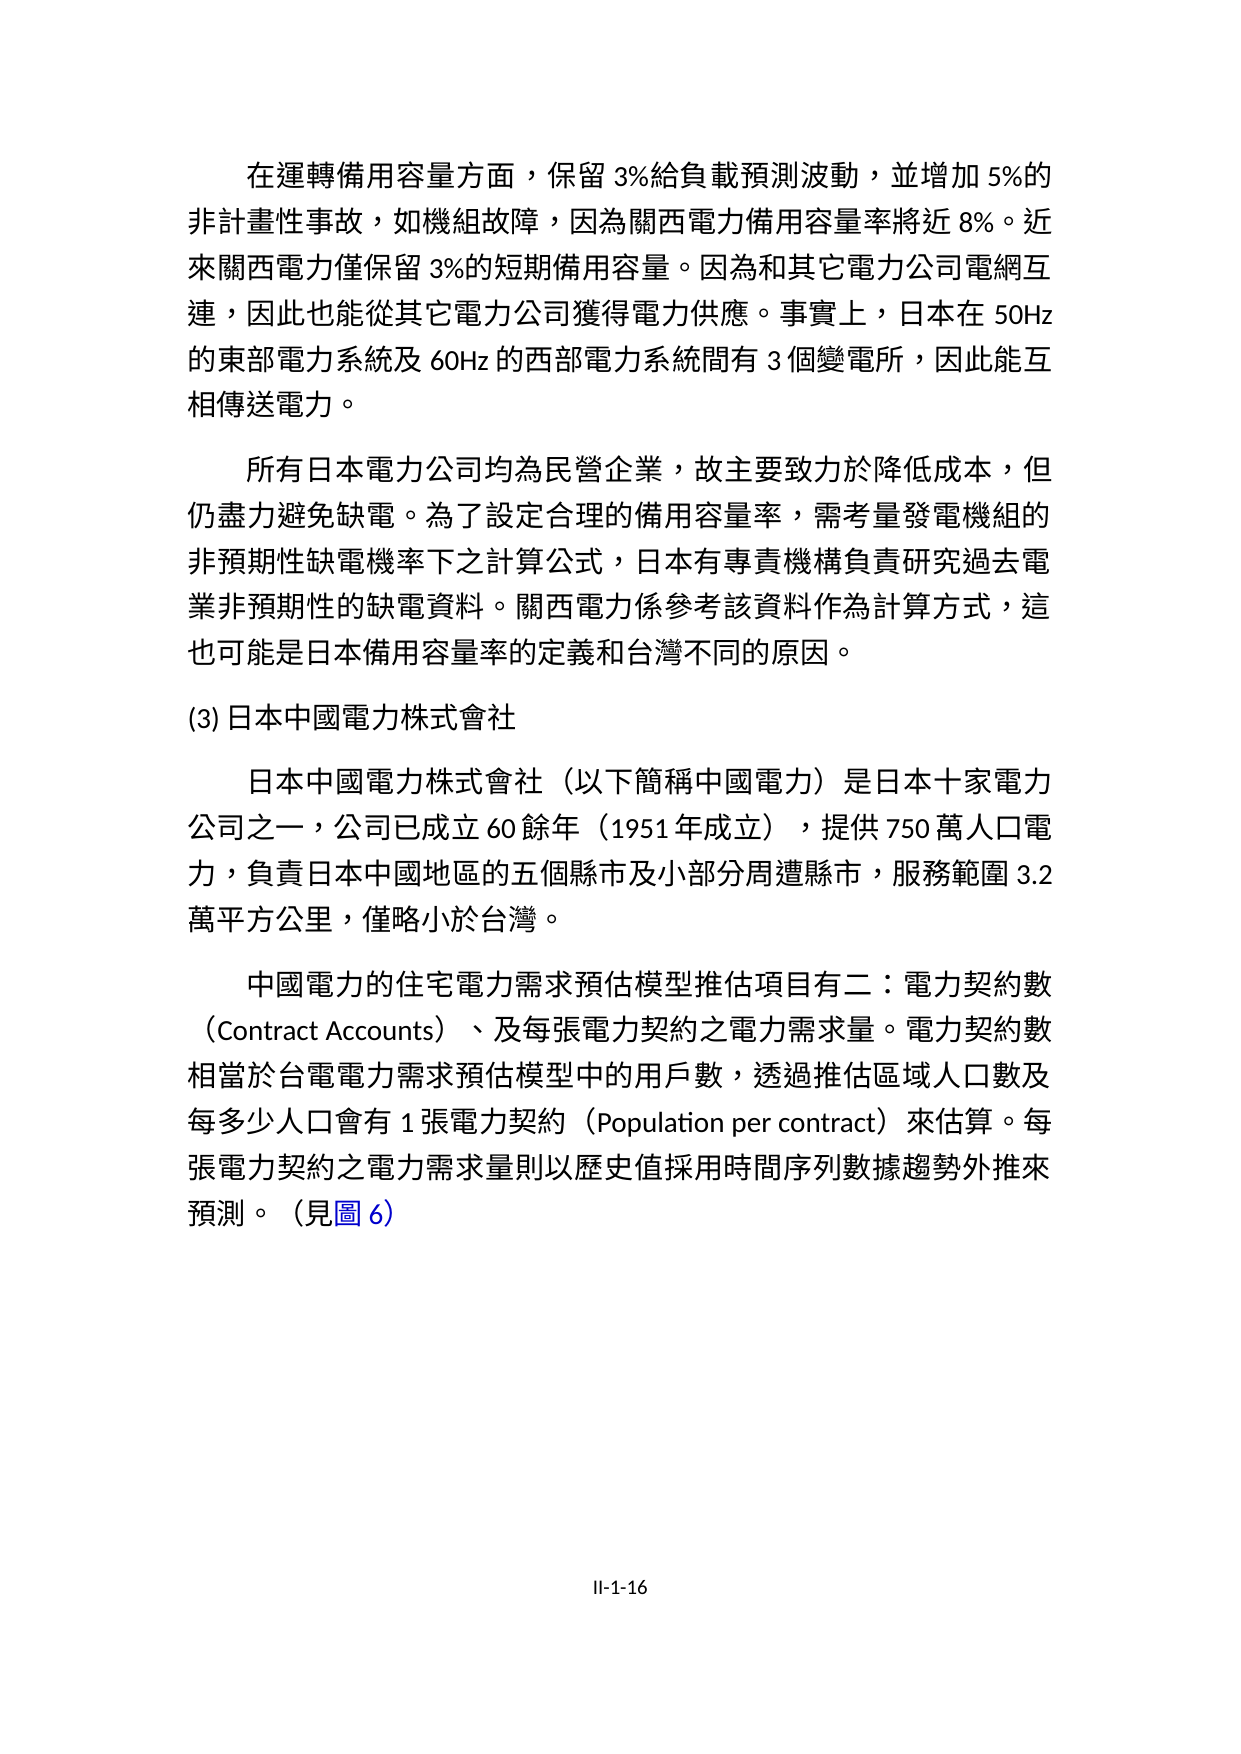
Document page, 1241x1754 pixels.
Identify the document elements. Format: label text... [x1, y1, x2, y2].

text 日本中國電力株式會社（以下簡稱中國電力）是日本十家電力公司之一，公司已成立60餘年（1951年成立），提供750萬人口電力，負責日本中國地區的五個縣市及小部分周遭縣市，服務範圍3.2萬平方公里，僅略小於台灣。 [187, 756, 1053, 939]
text 所有日本電力公司均為民營企業，故主要致力於降低成本，但仍盡力避免缺電。為了設定合理的備用容量率，需考量發電機組的非預期性缺電機率下之計算公式，日本有專責機構負責研究過去電業非預期性的缺電資料。關西電力係參考該資料作為計算方式，這也可能是日本備用容量率的定義和台灣不同的原因。 [187, 444, 1053, 673]
list 日本中國電力株式會社 [187, 692, 1053, 737]
text 中國電力的住宅電力需求預估模型推估項目有二：電力契約數（Contract Accounts）、及每張電力契約之電力需求量。電力契約數相當於台電電力需求預估模型中的用戶數，透過推估區域人口數及每多少人口會有1張電力契約（Population per contract）來估算。每張電力契約之電力需求量則以歷史值採用時間序列數據趨勢外推來預測。（見圖6） [187, 958, 1053, 1233]
text 在運轉備用容量方面，保留3%給負載預測波動，並增加5%的非計畫性事故，如機組故障，因為關西電力備用容量率將近8%。近來關西電力僅保留3%的短期備用容量。因為和其它電力公司電網互連，因此也能從其它電力公司獲得電力供應。事實上，日本在50Hz的東部電力系統及60Hz的西部電力系統間有3個變電所，因此能互相傳送電力。 [187, 150, 1053, 425]
